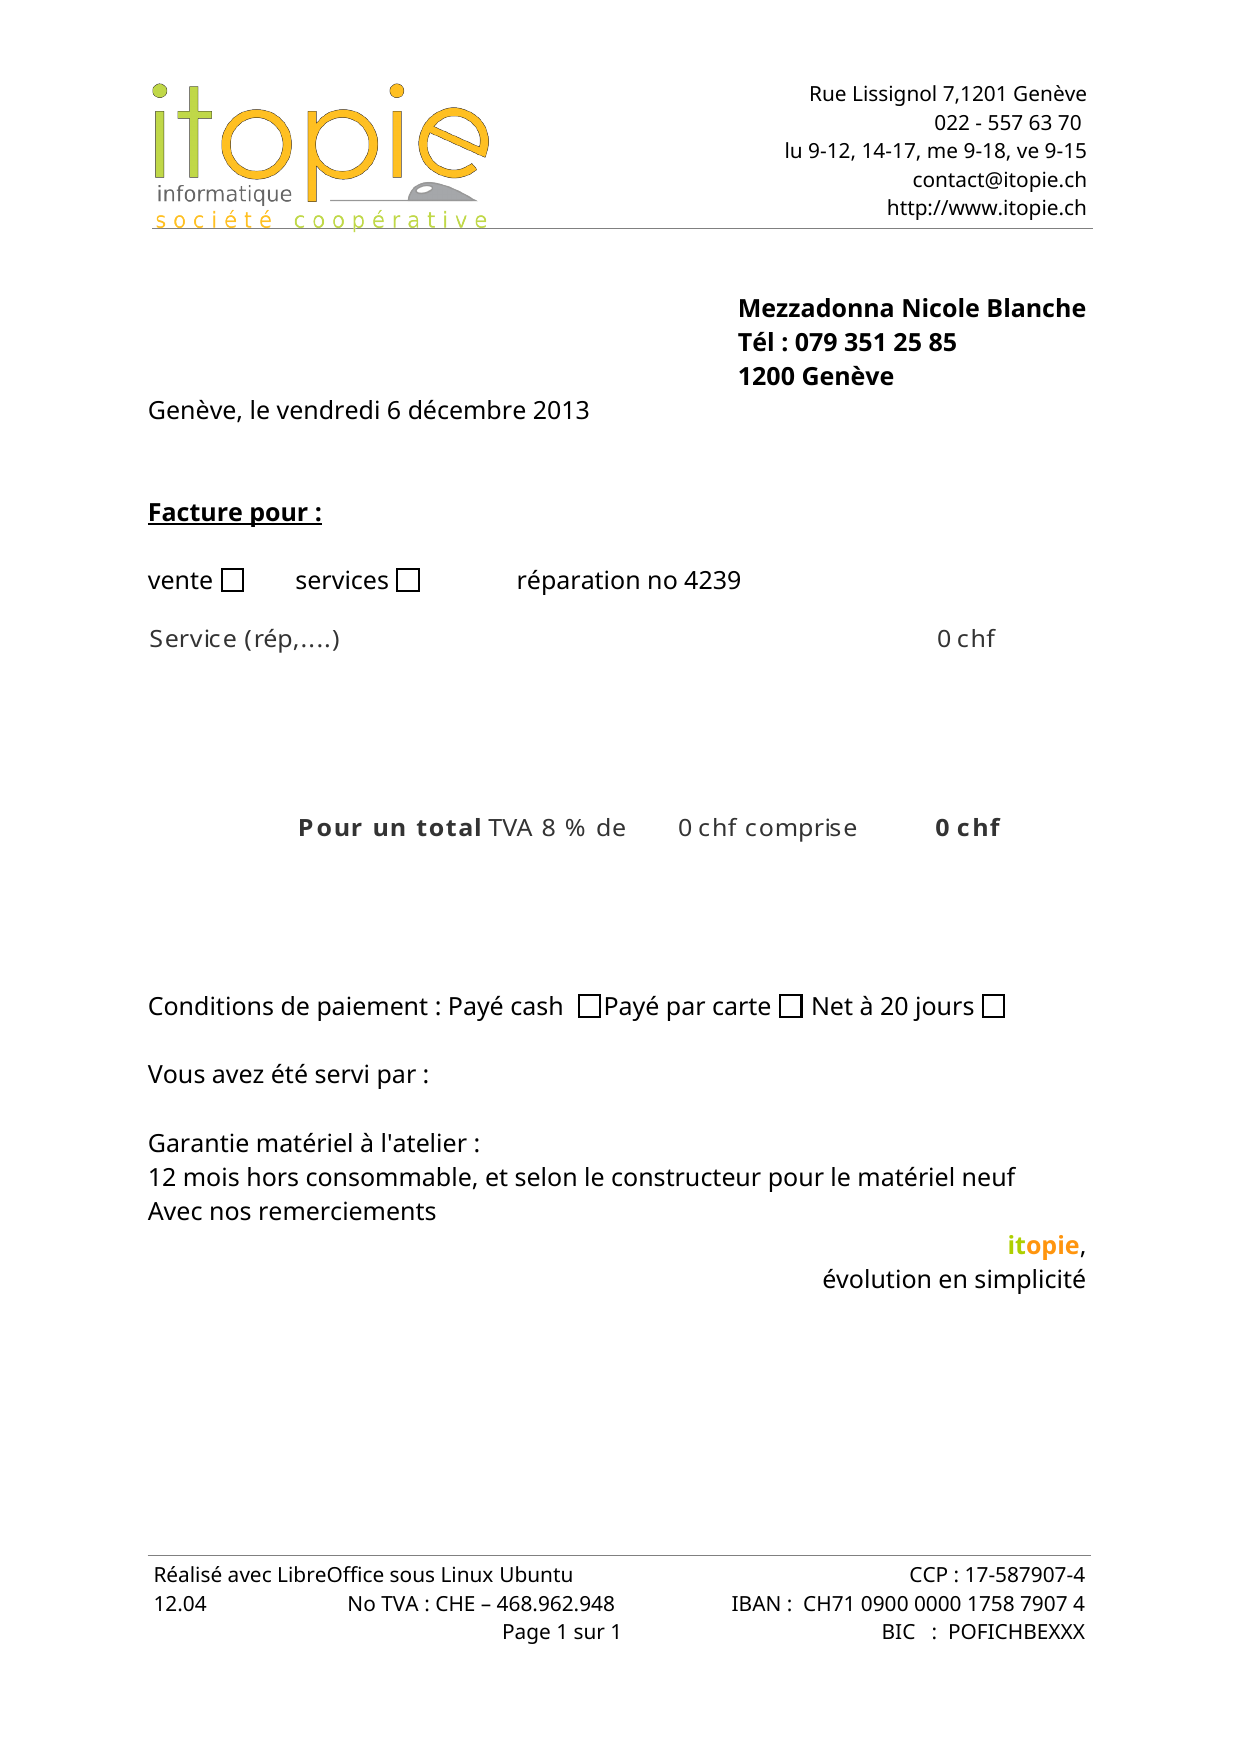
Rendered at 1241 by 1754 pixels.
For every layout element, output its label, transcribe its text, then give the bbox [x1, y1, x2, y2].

text Garantie matériel à l'atelier : [148, 1125, 1093, 1159]
text Facture pour : [148, 495, 1093, 529]
picture [138, 72, 500, 244]
text vente services réparation no 4239 [148, 563, 1093, 597]
text Tél : 079 351 25 85 [148, 324, 1093, 358]
text évolution en simplicité [148, 1262, 1093, 1296]
text Mezzadonna Nicole Blanche [148, 290, 1093, 324]
text Vous avez été servi par : [148, 1057, 1093, 1091]
text Conditions de paiement : Payé cash Payé par carte Net à 20 jours [148, 989, 1093, 1023]
text 1200 Genève [148, 358, 1093, 392]
text Avec nos remerciements [148, 1193, 1093, 1227]
text Genève, le vendredi 6 décembre 2013 [148, 392, 1093, 427]
text 12 mois hors consommable, et selon le constructeur pour le matériel neuf [148, 1159, 1093, 1193]
text itopie, [148, 1227, 1093, 1262]
